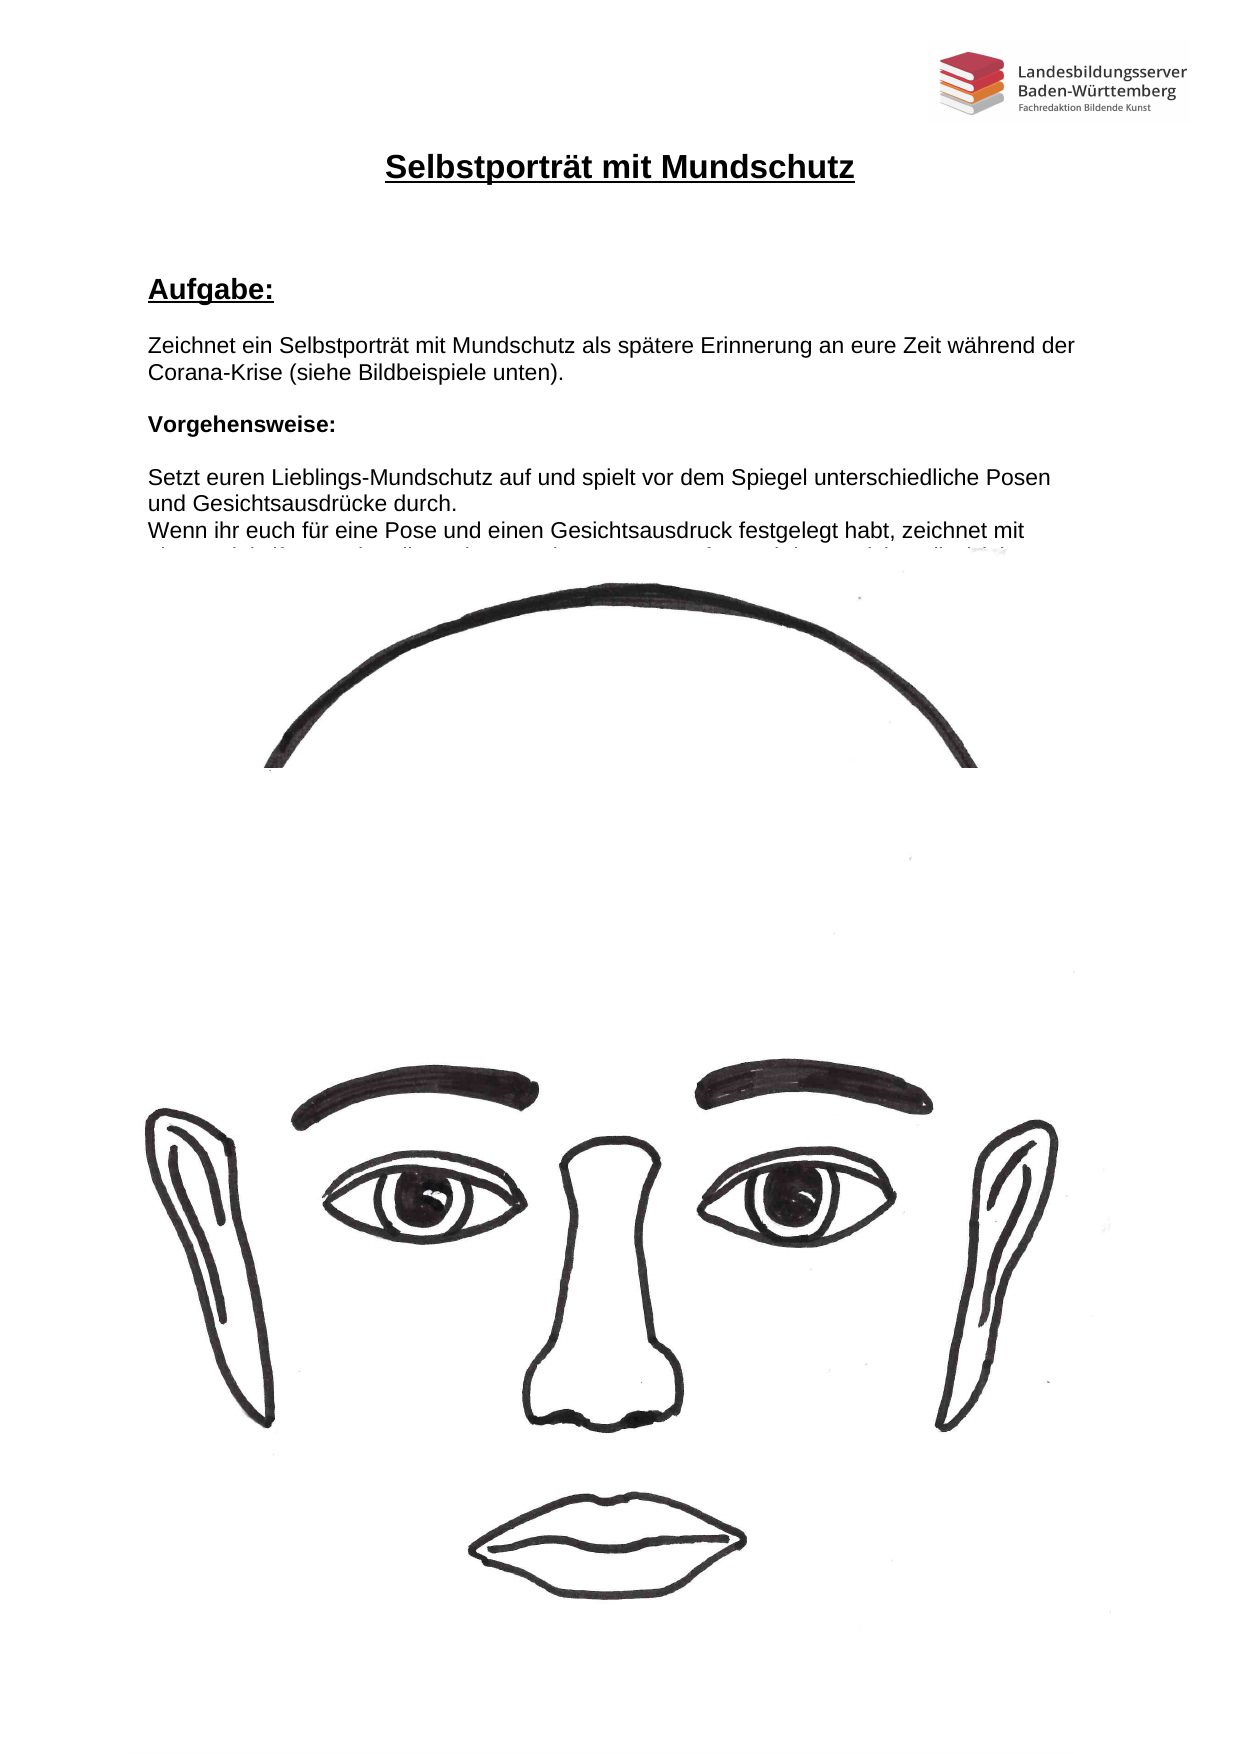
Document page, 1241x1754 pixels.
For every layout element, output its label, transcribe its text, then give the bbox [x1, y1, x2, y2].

text Wenn ihr euch für eine Pose und einen Gesichtsausdruck festgelegt habt, zeichnet mit einem Bleistift zunächst die groben Umrisse eures Kopfes und der Gesichtsteile (siehe M1 Gesichtsproportionen). Geht weiter ins Detail und überprüft immer wieder im Spiegel die einzelnen Formen und Proportionen der Gesichtspartien sowie den Faltenwurf des Mundschutzes. Schraffiert je nach Lichteinfall eure Gesichtspartien von hell nach dunkel, so dass sie plastisch wirken (als Vorübung: M2 Hell-Dunkel-Modellierung). [148, 517, 1093, 548]
text Setzt euren Lieblings-Mundschutz auf und spielt vor dem Spiegel unterschiedliche Posen und Gesichtsausdrücke durch. [148, 464, 1093, 517]
text Vorgehensweise: [148, 411, 1093, 438]
text Zeichnet ein Selbstporträt mit Mundschutz als spätere Erinnerung an eure Zeit während der Corana-Krise (siehe Bildbeispiele unten). [148, 332, 1093, 385]
text Selbstporträt mit Mundschutz [148, 148, 1093, 186]
text Aufgabe: [148, 272, 1093, 306]
